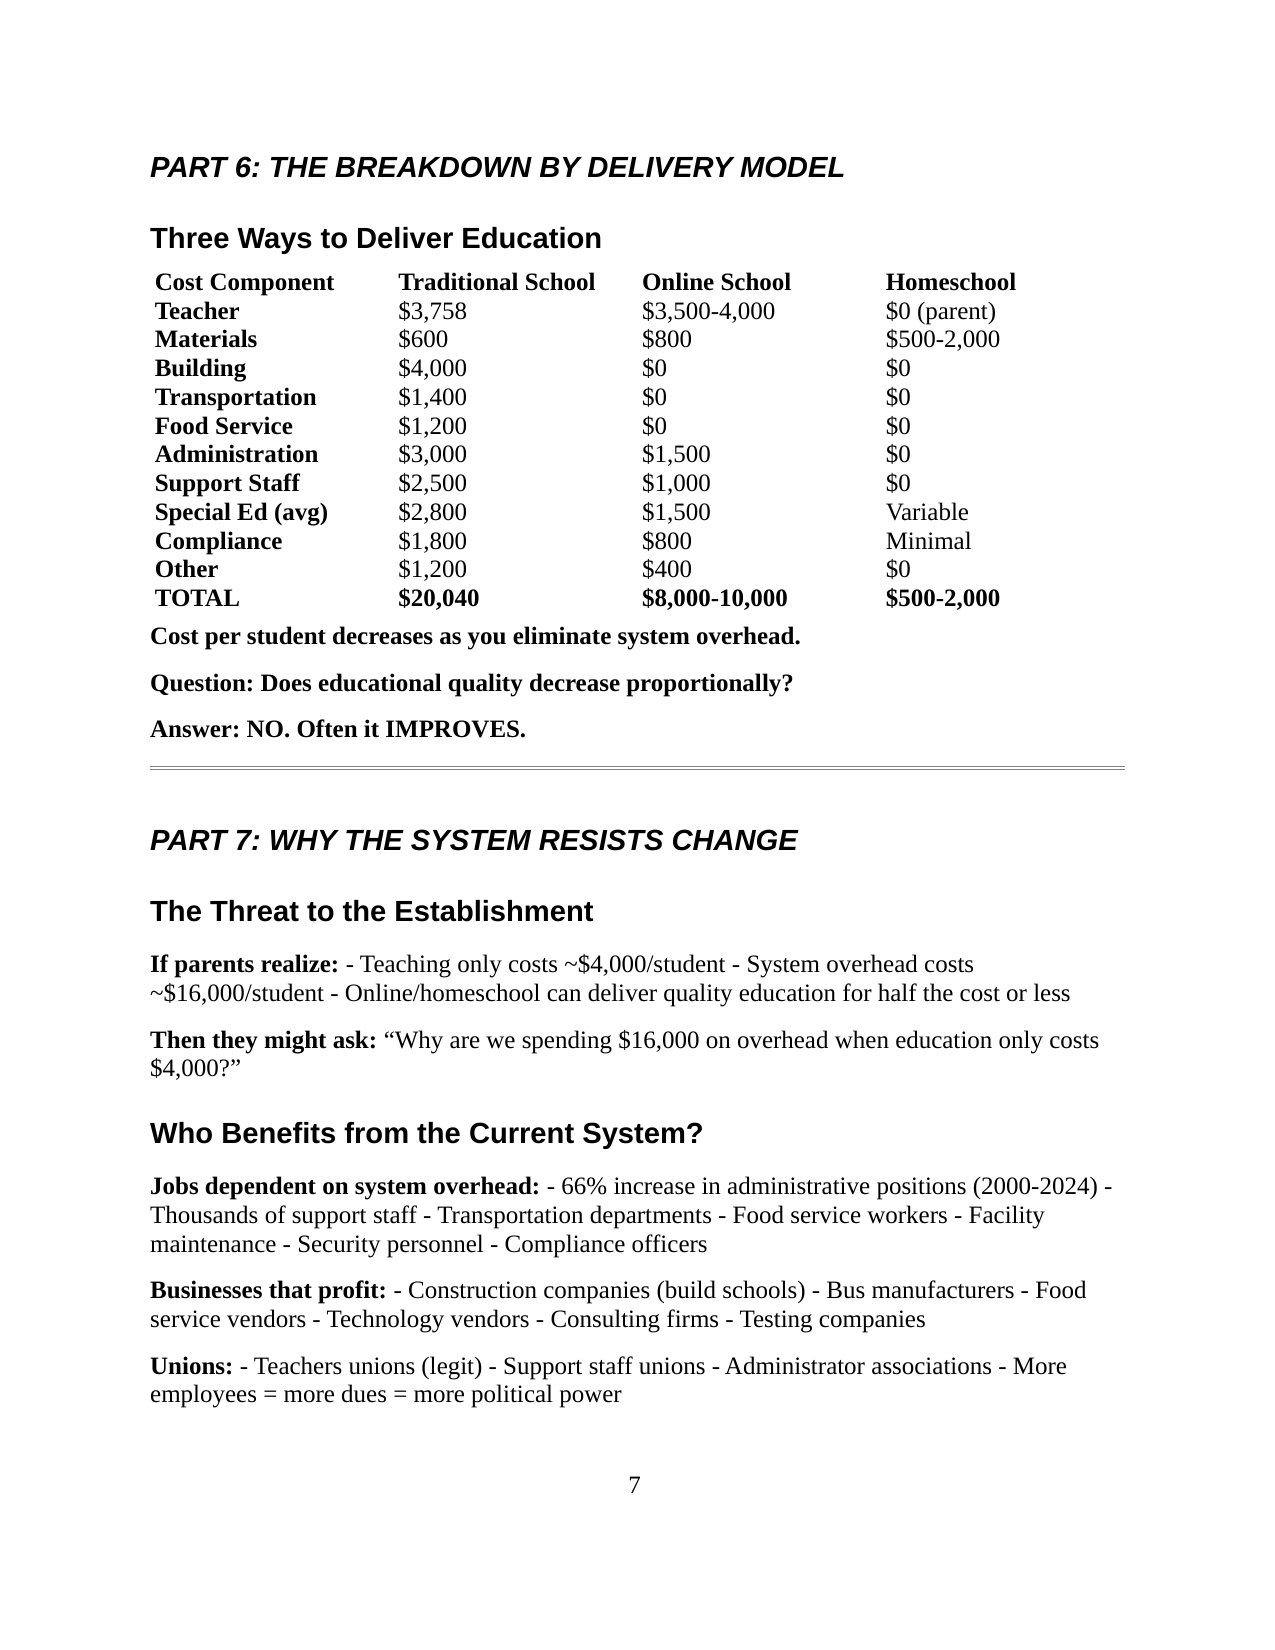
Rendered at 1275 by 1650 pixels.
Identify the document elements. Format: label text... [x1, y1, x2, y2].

table_cell Teacher [150, 296, 394, 324]
table_cell $3,000 [394, 440, 637, 468]
table_cell $0 (parent) [881, 296, 1125, 324]
table_cell $600 [394, 325, 637, 353]
table_cell Building [150, 353, 394, 382]
table_cell $800 [638, 526, 881, 554]
table_cell $0 [638, 382, 881, 411]
table_cell $0 [881, 411, 1125, 439]
subtitle PART 7: WHY THE SYSTEM RESISTS CHANGE [150, 823, 1125, 857]
table_cell $400 [638, 555, 881, 583]
subtitle Three Ways to Deliver Education [150, 221, 1125, 254]
table_cell $0 [881, 468, 1125, 497]
subtitle Who Benefits from the Current System? [150, 1116, 1125, 1150]
text Cost per student decreases as you eliminate system overhead. [150, 621, 1125, 650]
table_cell $3,500-4,000 [638, 296, 881, 324]
table_cell $2,500 [394, 468, 637, 497]
table_cell $0 [881, 440, 1125, 468]
table_cell $500-2,000 [881, 583, 1125, 612]
table_cell $2,800 [394, 497, 637, 526]
table_cell $500-2,000 [881, 325, 1125, 353]
table_cell $4,000 [394, 353, 637, 382]
subtitle PART 6: THE BREAKDOWN BY DELIVERY MODEL [150, 150, 1125, 183]
table_cell TOTAL [150, 583, 394, 612]
table_cell Variable [881, 497, 1125, 526]
text Answer: NO. Often it IMPROVES. [150, 714, 1125, 743]
table_cell $0 [881, 353, 1125, 382]
text Businesses that profit: - Construction companies (build schools) - Bus manufacturers - Food service vendors - Technology vendors - Consulting firms - Testing companies [150, 1275, 1125, 1333]
table_cell $8,000-10,000 [638, 583, 881, 612]
table_cell $800 [638, 325, 881, 353]
table_cell Special Ed (avg) [150, 497, 394, 526]
table_header Cost Component [150, 267, 394, 296]
table_cell Other [150, 555, 394, 583]
table_cell Support Staff [150, 468, 394, 497]
table_cell Administration [150, 440, 394, 468]
table_cell $0 [638, 353, 881, 382]
table_cell $20,040 [394, 583, 637, 612]
table_cell Materials [150, 325, 394, 353]
text Unions: - Teachers unions (legit) - Support staff unions - Administrator associations - More employees = more dues = more political power [150, 1351, 1125, 1408]
table_cell $1,800 [394, 526, 637, 554]
table_cell $1,000 [638, 468, 881, 497]
table_cell Food Service [150, 411, 394, 439]
text Question: Does educational quality decrease proportionally? [150, 668, 1125, 696]
table_cell $1,500 [638, 440, 881, 468]
text Then they might ask: “Why are we spending $16,000 on overhead when education only costs $4,000?” [150, 1025, 1125, 1082]
table_cell $0 [638, 411, 881, 439]
table_cell $0 [881, 555, 1125, 583]
table_cell $1,200 [394, 555, 637, 583]
subtitle The Threat to the Establishment [150, 894, 1125, 928]
table_cell $0 [881, 382, 1125, 411]
table_header Homeschool [881, 267, 1125, 296]
text Jobs dependent on system overhead: - 66% increase in administrative positions (2000-2024) - Thousands of support staff - Transportation departments - Food service workers - Facility maintenance - Security personnel - Compliance officers [150, 1171, 1125, 1257]
table_cell Compliance [150, 526, 394, 554]
table_cell $3,758 [394, 296, 637, 324]
table_cell Minimal [881, 526, 1125, 554]
table_cell $1,400 [394, 382, 637, 411]
table_cell $1,200 [394, 411, 637, 439]
table_cell $1,500 [638, 497, 881, 526]
table_header Traditional School [394, 267, 637, 296]
table_header Online School [638, 267, 881, 296]
text If parents realize: - Teaching only costs ~$4,000/student - System overhead costs ~$16,000/student - Online/homeschool can deliver quality education for half the cost or less [150, 949, 1125, 1007]
table_cell Transportation [150, 382, 394, 411]
